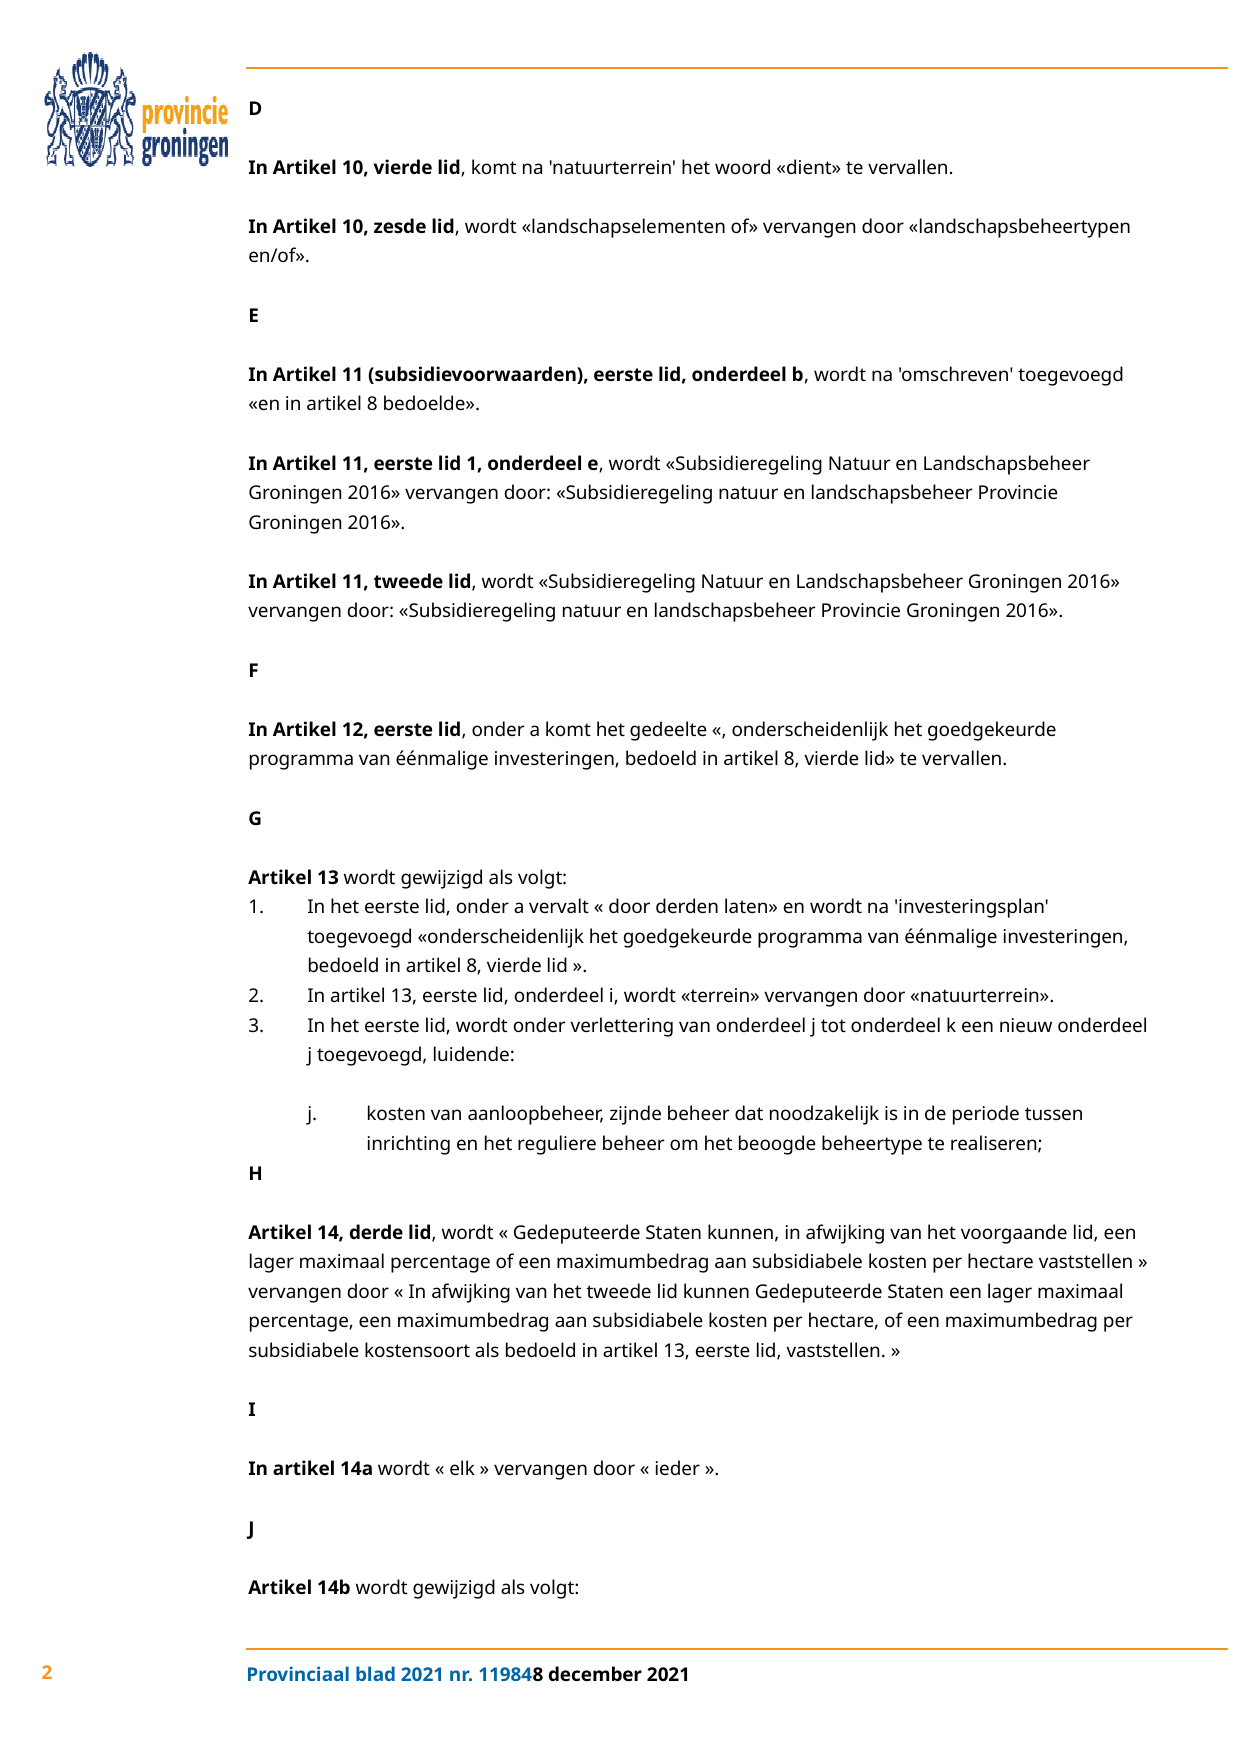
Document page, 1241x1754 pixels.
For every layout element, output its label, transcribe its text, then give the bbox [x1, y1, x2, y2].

text In Artikel 11 (subsidievoorwaarden), eerste lid, onderdeel b, wordt na 'omschreven' toegevoegd «en in artikel 8 bedoelde». [248, 361, 1152, 416]
text In Artikel 10, vierde lid, komt na 'natuurterrein' het woord «dient» te vervallen. [248, 154, 1152, 180]
text I [248, 1396, 1152, 1422]
text In Artikel 11, eerste lid 1, onderdeel e, wordt «Subsidieregeling Natuur en Landschapsbeheer Groningen 2016» vervangen door: «Subsidieregeling natuur en landschapsbeheer Provincie Groningen 2016». [248, 450, 1152, 535]
text Artikel 14, derde lid, wordt « Gedeputeerde Staten kunnen, in afwijking van het voorgaande lid, een lager maximaal percentage of een maximumbedrag aan subsidiabele kosten per hectare vaststellen » vervangen door « In afwijking van het tweede lid kunnen Gedeputeerde Staten een lager maximaal percentage, een maximumbedrag aan subsidiabele kosten per hectare, of een maximumbedrag per subsidiabele kostensoort als bedoeld in artikel 13, eerste lid, vaststellen. » [248, 1219, 1152, 1363]
picture [41, 47, 231, 172]
text Artikel 13 wordt gewijzigd als volgt: [248, 864, 1152, 890]
text H [248, 1160, 1152, 1186]
text J [248, 1515, 1152, 1541]
text In Artikel 11, tweede lid, wordt «Subsidieregeling Natuur en Landschapsbeheer Groningen 2016» vervangen door: «Subsidieregeling natuur en landschapsbeheer Provincie Groningen 2016». [248, 568, 1152, 623]
list kosten van aanloopbeheer, zijnde beheer dat noodzakelijk is in de periode tussen inrichting en het reguliere beheer om het beoogde beheertype te realiseren; [307, 1101, 1152, 1156]
text G [248, 805, 1152, 831]
text F [248, 657, 1152, 683]
list In het eerste lid, wordt onder verlettering van onderdeel j tot onderdeel k een nieuw onderdeel j toegevoegd, luidende: [248, 1012, 1152, 1067]
list In het eerste lid, onder a vervalt « door derden laten» en wordt na 'investeringsplan' toegevoegd «onderscheidenlijk het goedgekeurde programma van éénmalige investeringen, bedoeld in artikel 8, vierde lid ». [248, 893, 1152, 978]
list In artikel 13, eerste lid, onderdeel i, wordt «terrein» vervangen door «natuurterrein». [248, 982, 1152, 1008]
text In Artikel 12, eerste lid, onder a komt het gedeelte «, onderscheidenlijk het goedgekeurde programma van éénmalige investeringen, bedoeld in artikel 8, vierde lid» te vervallen. [248, 716, 1152, 771]
text In Artikel 10, zesde lid, wordt «landschapselementen of» vervangen door «landschapsbeheertypen en/of». [248, 213, 1152, 268]
text In artikel 14a wordt « elk » vervangen door « ieder ». [248, 1456, 1152, 1481]
text Artikel 14b wordt gewijzigd als volgt: [248, 1574, 1152, 1600]
text D [248, 95, 1152, 121]
text E [248, 302, 1152, 328]
